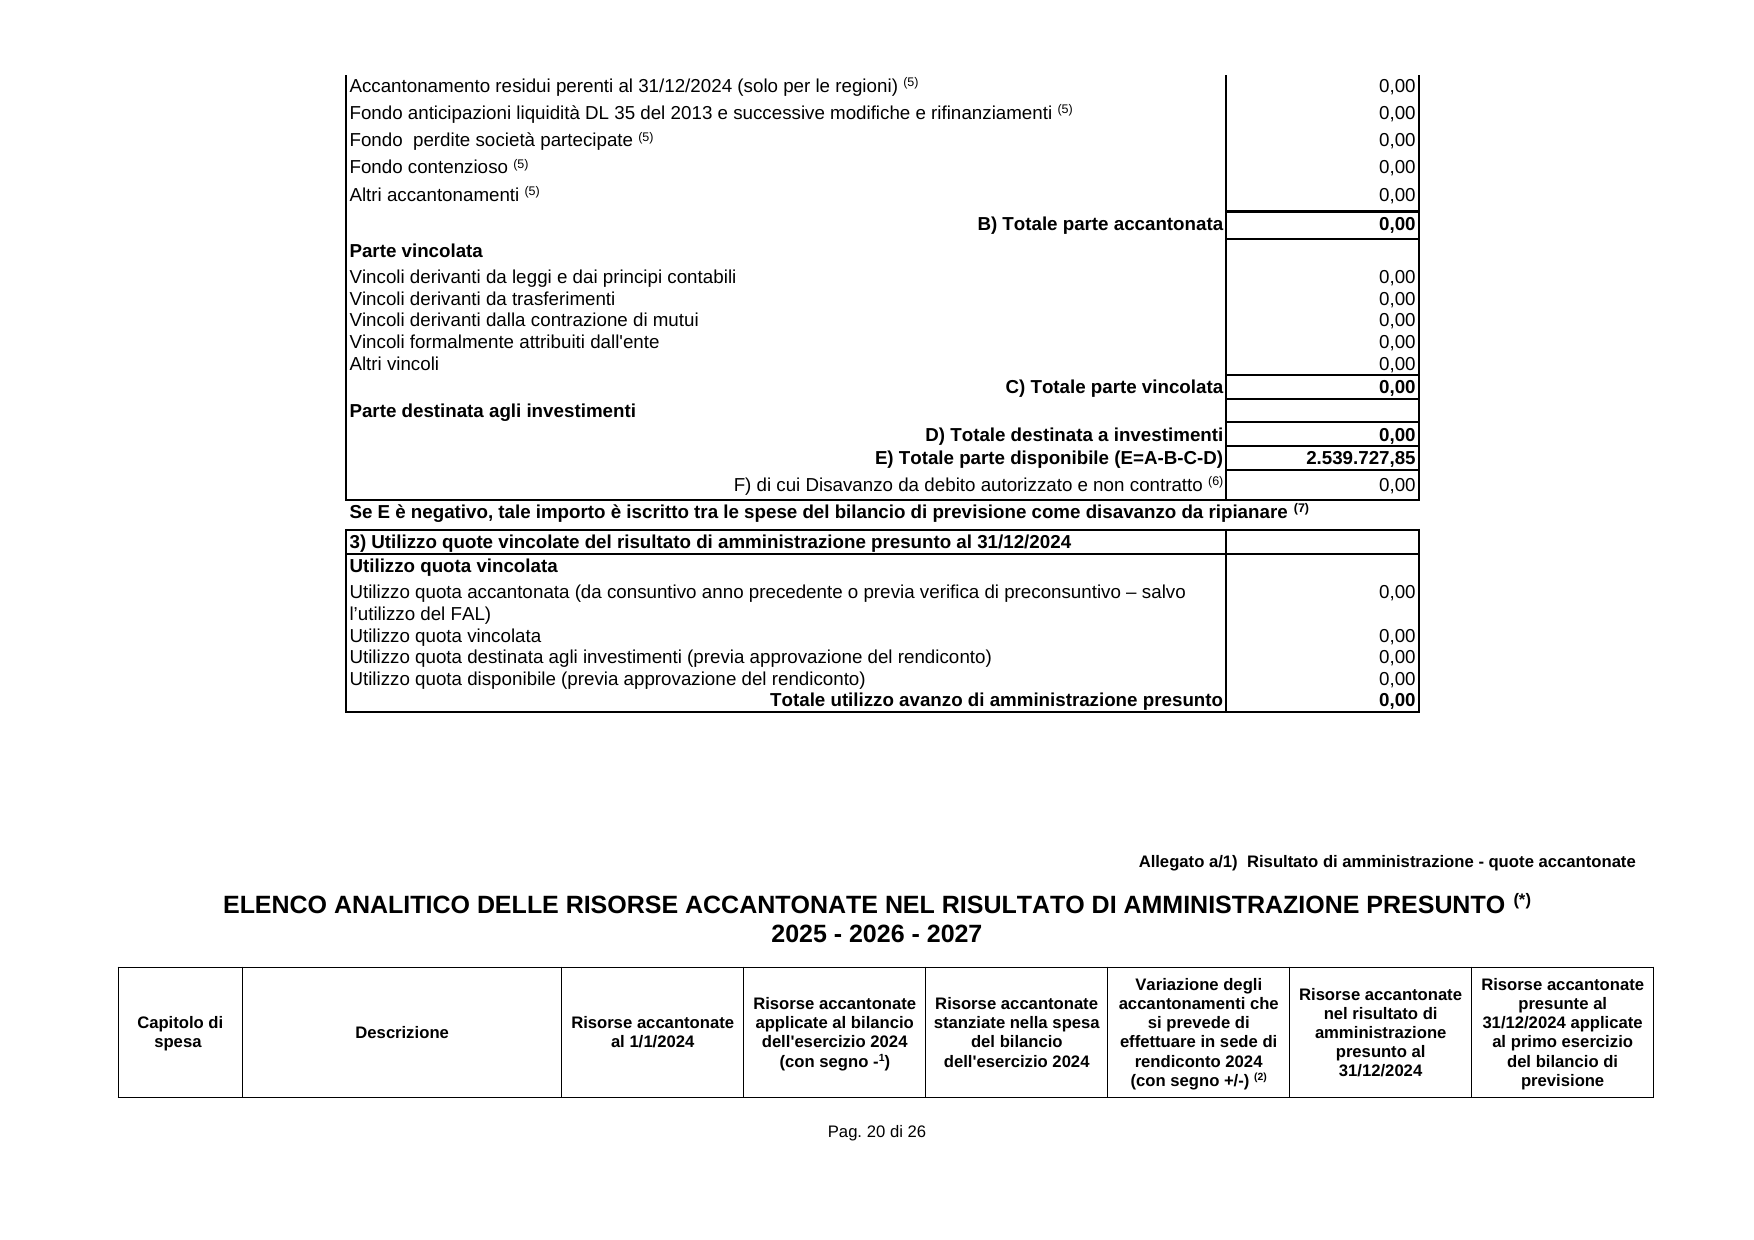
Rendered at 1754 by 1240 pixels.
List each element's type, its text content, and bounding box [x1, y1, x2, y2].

table_cell Altri accantonamenti (5) [347, 183, 1225, 210]
table_header Variazione degli accantonamenti che si prevede di effettuare in sede di rendiconto 2024 (con segno +/-) (2) [1108, 968, 1289, 1097]
table_cell 0,00 [1227, 689, 1418, 711]
table_cell Utilizzo quota accantonata (da consuntivo anno precedente o previa verifica di preconsuntivo – salvo l’utilizzo del FAL) [347, 581, 1225, 624]
table_cell Accantonamento residui perenti al 31/12/2024 (solo per le regioni) (5) [347, 75, 1225, 102]
table_cell 0,00 [1227, 331, 1418, 352]
table_cell Altri vincoli [347, 353, 1225, 374]
table_cell [1227, 555, 1418, 581]
table_cell Parte vincolata [347, 238, 1225, 266]
table_cell 0,00 [1227, 129, 1418, 156]
table_cell 0,00 [1227, 581, 1418, 624]
table_cell Parte destinata agli investimenti [347, 398, 1225, 421]
table_cell 0,00 [1227, 668, 1418, 689]
table_cell 2.539.727,85 [1227, 447, 1418, 468]
table_cell 0,00 [1227, 471, 1418, 499]
table_cell Vincoli derivanti dalla contrazione di mutui [347, 309, 1225, 331]
table_cell 0,00 [1227, 183, 1418, 210]
table_cell Fondo contenzioso (5) [347, 156, 1225, 183]
text Allegato a/1) Risultato di amministrazione - quote accantonate [118, 852, 1636, 871]
table_header Risorse accantonate nel risultato di amministrazione presunto al 31/12/2024 [1290, 968, 1471, 1097]
table_cell 0,00 [1227, 646, 1418, 667]
table_cell 0,00 [1227, 213, 1418, 237]
text ELENCO ANALITICO DELLE RISORSE ACCANTONATE NEL RISULTATO DI AMMINISTRAZIONE PRESUNTO (*) [118, 890, 1636, 919]
table_cell 0,00 [1227, 423, 1418, 445]
table_cell [1227, 400, 1418, 421]
table_cell [1227, 240, 1418, 266]
table_header Capitolo di spesa [119, 968, 242, 1097]
table_cell 0,00 [1227, 288, 1418, 309]
table_cell 0,00 [1227, 353, 1418, 374]
table_header Risorse accantonate al 1/1/2024 [562, 968, 743, 1097]
table_cell 0,00 [1227, 266, 1418, 288]
table_cell Utilizzo quota disponibile (previa approvazione del rendiconto) [347, 668, 1225, 689]
table_cell B) Totale parte accantonata [347, 210, 1225, 237]
table_cell Vincoli derivanti da leggi e dai principi contabili [347, 266, 1225, 288]
table_cell Utilizzo quota vincolata [347, 555, 1225, 581]
table_cell 3) Utilizzo quote vincolate del risultato di amministrazione presunto al 31/12/2024 [347, 531, 1225, 553]
table_cell [1227, 531, 1418, 553]
table_cell Utilizzo quota vincolata [347, 624, 1225, 646]
table_cell 0,00 [1227, 624, 1418, 646]
table_cell D) Totale destinata a investimenti [347, 421, 1225, 445]
table_cell 0,00 [1227, 309, 1418, 331]
table_cell 0,00 [1227, 102, 1418, 129]
table_header Risorse accantonate stanziate nella spesa del bilancio dell'esercizio 2024 [926, 968, 1107, 1097]
table_cell Totale utilizzo avanzo di amministrazione presunto [347, 689, 1225, 711]
table_cell C) Totale parte vincolata [347, 374, 1225, 398]
table_header Descrizione [243, 968, 561, 1097]
table_cell Fondo perdite società partecipate (5) [347, 129, 1225, 156]
table_cell 0,00 [1227, 376, 1418, 398]
table_cell 0,00 [1227, 156, 1418, 183]
table_cell 0,00 [1227, 75, 1418, 102]
table_cell Se E è negativo, tale importo è iscritto tra le spese del bilancio di previsione come disavanzo da ripianare (7) [346, 501, 1418, 529]
table_cell Vincoli derivanti da trasferimenti [347, 288, 1225, 309]
table_header Risorse accantonate applicate al bilancio dell'esercizio 2024 (con segno -1) [744, 968, 925, 1097]
table_cell F) di cui Disavanzo da debito autorizzato e non contratto (6) [347, 469, 1225, 499]
table_cell E) Totale parte disponibile (E=A-B-C-D) [347, 445, 1225, 468]
table_header Risorse accantonate presunte al 31/12/2024 applicate al primo esercizio del bilancio di previsione [1472, 968, 1653, 1097]
table_cell Fondo anticipazioni liquidità DL 35 del 2013 e successive modifiche e rifinanziamenti (5) [347, 102, 1225, 129]
table_cell Vincoli formalmente attribuiti dall'ente [347, 331, 1225, 352]
text 2025 - 2026 - 2027 [118, 919, 1636, 947]
table_cell Utilizzo quota destinata agli investimenti (previa approvazione del rendiconto) [347, 646, 1225, 667]
